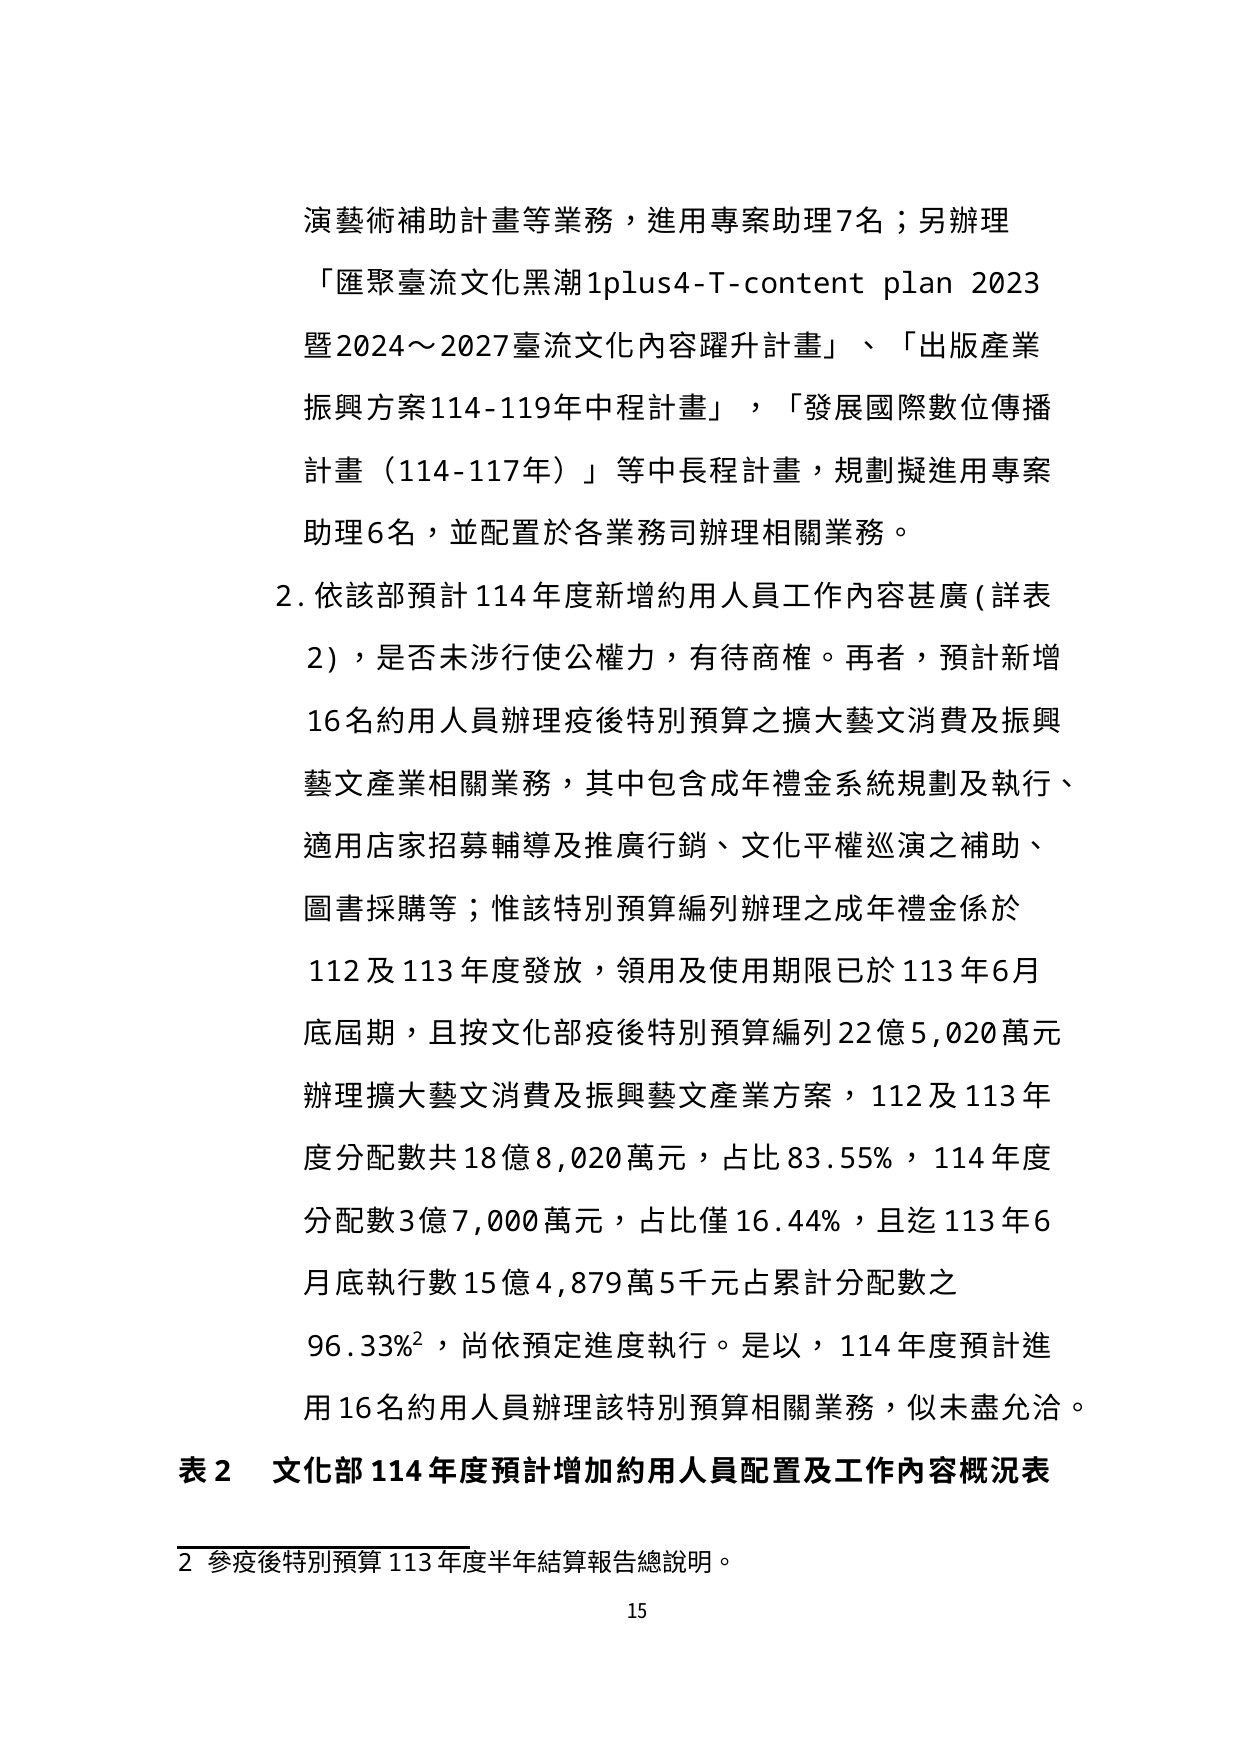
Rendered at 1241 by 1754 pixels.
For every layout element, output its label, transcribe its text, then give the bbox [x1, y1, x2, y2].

text 1.詢據文化部說明略以，114年度新增之約用人員29人，其中辦理「疫後強化經濟與社會韌性及全民共享經濟成果特別預算」(下簡稱疫後特別預算)相關擴大藝文消費及振興藝文產業業務，進用臨時助理16人；而協助縣市政府與民間單位社區營造及村落文化發展工作及辦理表演藝術補助計畫等業務，進用專案助理7名；另辦理「匯聚臺流文化黑潮1plus4-T-content plan 2023暨2024～2027臺流文化內容躍升計畫」、「出版產業振興方案114-119年中程計畫」，「發展國際數位傳播計畫（114-117年）」等中長程計畫，規劃擬進用專案助理6名，並配置於各業務司辦理相關業務。 [266, 177, 1063, 552]
text 2.依該部預計114年度新增約用人員工作內容甚廣(詳表2)，是否未涉行使公權力，有待商榷。再者，預計新增16名約用人員辦理疫後特別預算之擴大藝文消費及振興藝文產業相關業務，其中包含成年禮金系統規劃及執行、適用店家招募輔導及推廣行銷、文化平權巡演之補助、圖書採購等；惟該特別預算編列辦理之成年禮金係於112及113年度發放，領用及使用期限已於113年6月底屆期，且按文化部疫後特別預算編列22億5,020萬元辦理擴大藝文消費及振興藝文產業方案，112及113年度分配數共18億8,020萬元，占比83.55%，114年度分配數3億7,000萬元，占比僅16.44%，且迄113年6月底執行數15億4,879萬5千元占累計分配數之96.33%，尚依預定進度執行。是以，114年度預計進用16名約用人員辦理該特別預算相關業務，似未盡允洽。 [266, 552, 1063, 1427]
text 表2 文化部114年度預計增加約用人員配置及工作內容概況表 [177, 1427, 1063, 1490]
text 參疫後特別預算113年度半年結算報告總說明。 [177, 1548, 1063, 1577]
